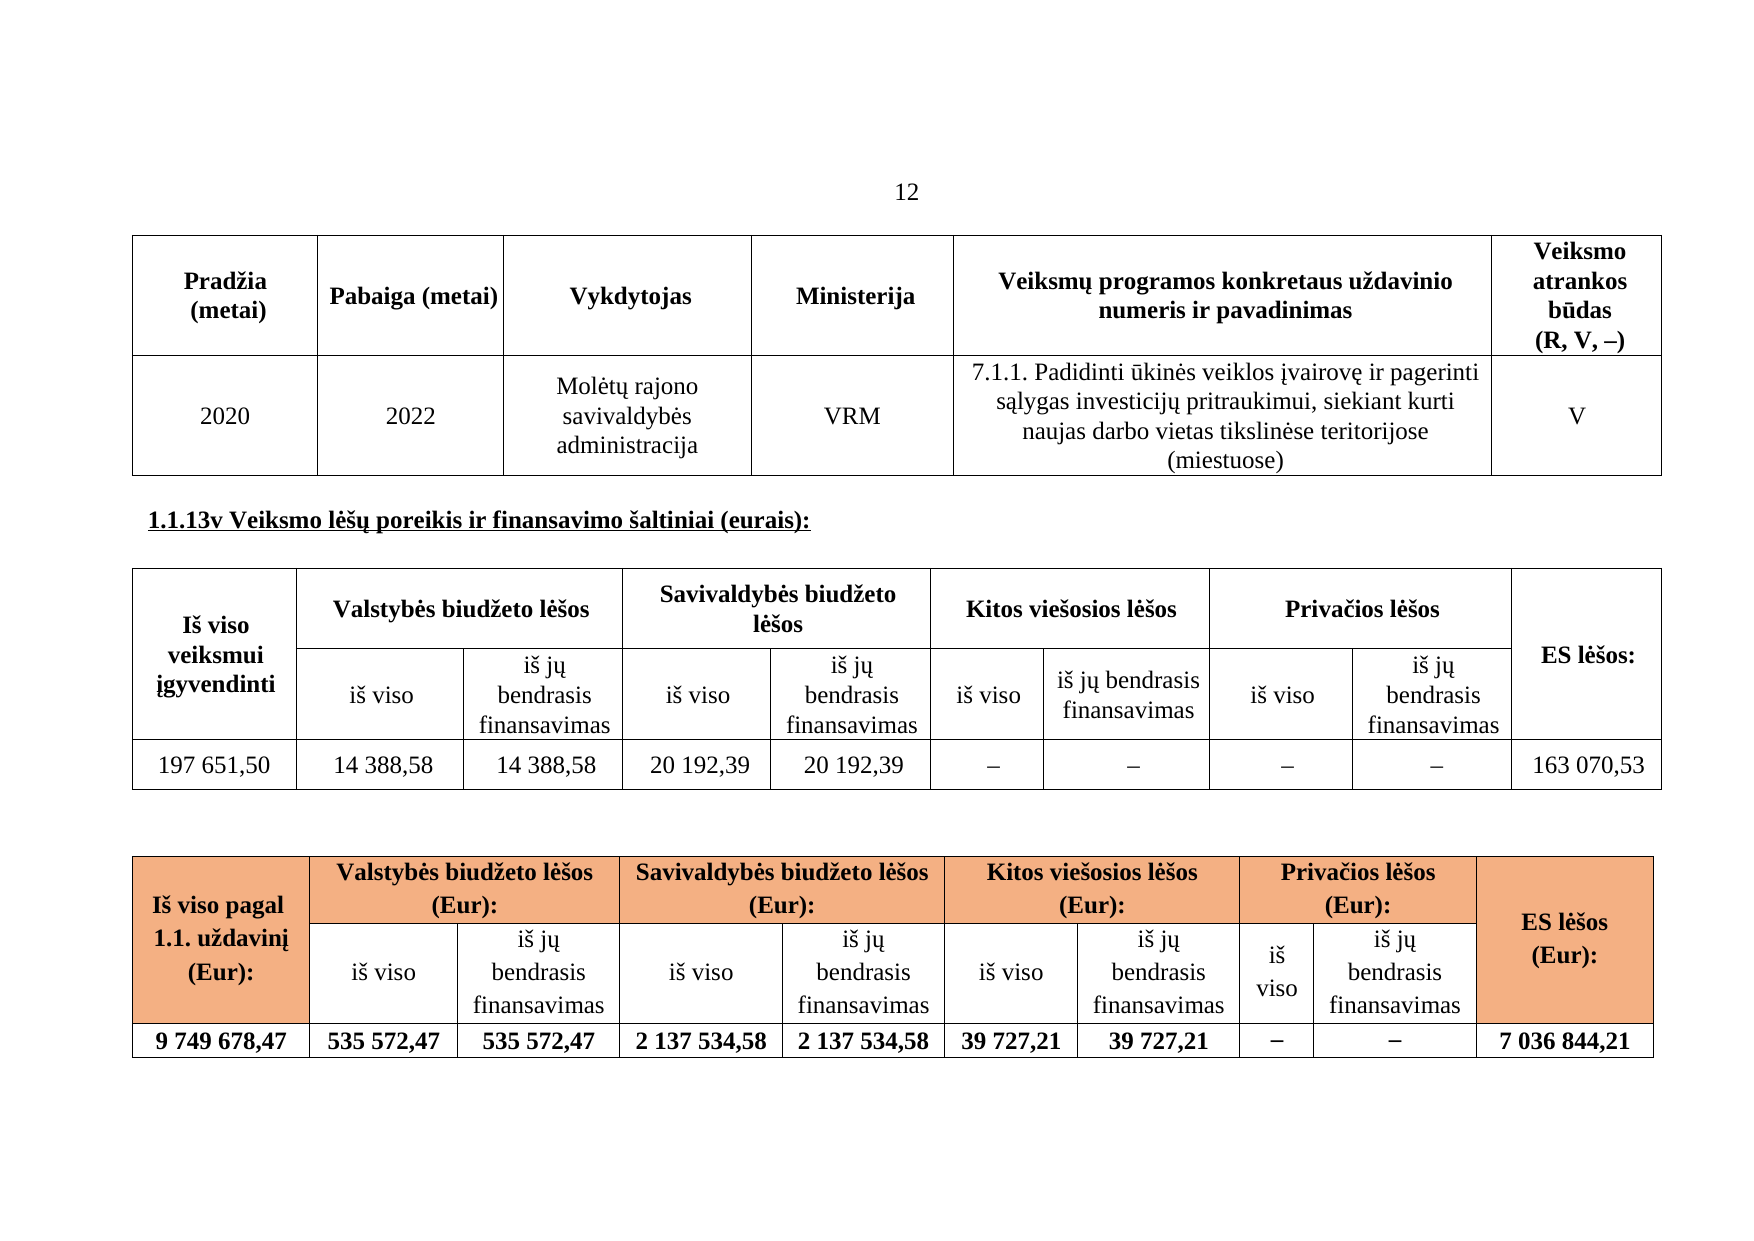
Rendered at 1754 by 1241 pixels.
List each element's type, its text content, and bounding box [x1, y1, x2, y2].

table_header Veiksmų programos konkretaus uždavinio numeris ir pavadinimas [954, 236, 1491, 355]
table_header ES lėšos: [1512, 569, 1661, 739]
table_cell 39 727,21 [945, 1024, 1077, 1057]
table_cell 2 137 534,58 [620, 1024, 782, 1057]
table_header Ministerija [752, 236, 953, 355]
table_cell – [931, 740, 1043, 789]
table_cell iš viso [1210, 649, 1352, 739]
table_cell iš jų bendrasis finansavimas [1353, 649, 1511, 739]
table_header ES lėšos (Eur): [1477, 857, 1653, 1023]
table_header Kitos viešosios lėšos [931, 569, 1209, 648]
table_cell – [1314, 1024, 1476, 1057]
table_header Privačios lėšos (Eur): [1240, 857, 1476, 923]
table_header Savivaldybės biudžeto lėšos (Eur): [620, 857, 944, 923]
text 1.1.13v Veiksmo lėšų poreikis ir finansavimo šaltiniai (eurais): [133, 505, 1695, 533]
table_header Valstybės biudžeto lėšos (Eur): [310, 857, 619, 923]
table_cell 9 749 678,47 [133, 1024, 309, 1057]
table_header Privačios lėšos [1210, 569, 1511, 648]
table_cell 14 388,58 [464, 740, 622, 789]
table_cell 2020 [133, 356, 317, 475]
table_cell iš viso [1240, 924, 1313, 1023]
table_cell Molėtų rajono savivaldybės administracija [504, 356, 751, 475]
table_cell iš viso [310, 924, 457, 1023]
table_cell iš viso [623, 649, 770, 739]
table_cell iš jų bendrasis finansavimas [458, 924, 619, 1023]
table_cell iš jų bendrasis finansavimas [1044, 649, 1209, 739]
table_cell 7.1.1. Padidinti ūkinės veiklos įvairovę ir pagerinti sąlygas investicijų pritraukimui, siekiant kurti naujas darbo vietas tikslinėse teritorijose (miestuose) [954, 356, 1491, 475]
table_cell iš jų bendrasis finansavimas [1314, 924, 1476, 1023]
table_header Kitos viešosios lėšos (Eur): [945, 857, 1239, 923]
table_cell iš jų bendrasis finansavimas [464, 649, 622, 739]
table_cell – [1240, 1024, 1313, 1057]
table_cell iš viso [620, 924, 782, 1023]
table_cell VRM [752, 356, 953, 475]
table_header Savivaldybės biudžeto lėšos [623, 569, 930, 648]
table_header Pabaiga (metai) [318, 236, 503, 355]
table_cell iš jų bendrasis finansavimas [1078, 924, 1239, 1023]
table_cell – [1044, 740, 1209, 789]
table_cell – [1210, 740, 1352, 789]
table_cell 39 727,21 [1078, 1024, 1239, 1057]
table_cell 7 036 844,21 [1477, 1024, 1653, 1057]
table_cell 2022 [318, 356, 503, 475]
table_cell 535 572,47 [310, 1024, 457, 1057]
table_header Veiksmo atrankos būdas (R, V, –) [1492, 236, 1661, 355]
table_cell iš jų bendrasis finansavimas [783, 924, 944, 1023]
table_header Pradžia (metai) [133, 236, 317, 355]
table_cell iš viso [945, 924, 1077, 1023]
table_cell 2 137 534,58 [783, 1024, 944, 1057]
table_cell 14 388,58 [297, 740, 463, 789]
table_cell 20 192,39 [623, 740, 770, 789]
table_header Iš viso pagal 1.1. uždavinį (Eur): [133, 857, 309, 1023]
table_cell V [1492, 356, 1661, 475]
table_header Iš viso veiksmui įgyvendinti [133, 569, 296, 739]
table_cell iš viso [297, 649, 463, 739]
table_header Valstybės biudžeto lėšos [297, 569, 622, 648]
table_cell iš viso [931, 649, 1043, 739]
table_cell 535 572,47 [458, 1024, 619, 1057]
table_cell – [1353, 740, 1511, 789]
table_cell 163 070,53 [1512, 740, 1661, 789]
table_header Vykdytojas [504, 236, 751, 355]
table_cell 197 651,50 [133, 740, 296, 789]
table_cell iš jų bendrasis finansavimas [771, 649, 930, 739]
table_cell 20 192,39 [771, 740, 930, 789]
